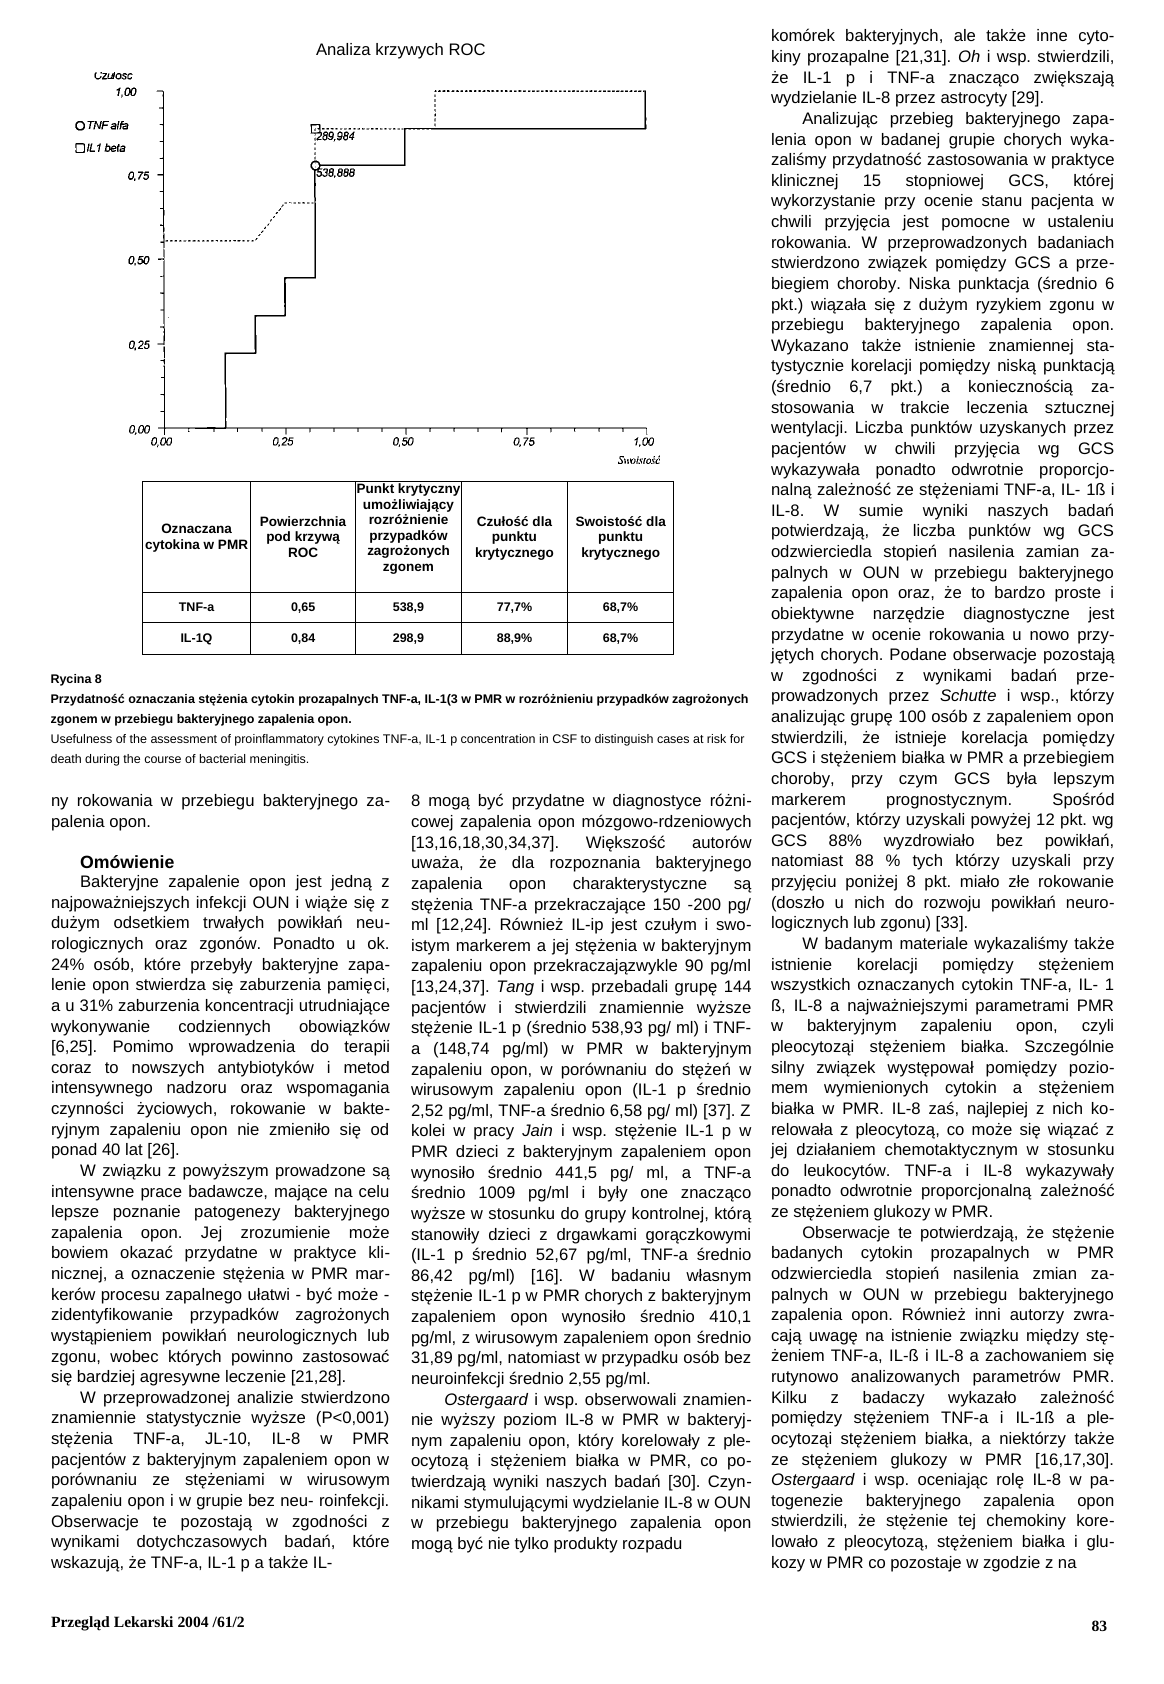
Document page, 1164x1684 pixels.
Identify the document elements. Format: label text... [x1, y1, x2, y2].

table_cell 0,65 [251, 593, 355, 622]
text W przeprowadzonej analizie stwierdzo­no znamiennie statystycznie wyższe (P<0,001) stężenia TNF-a, JL-10, IL-8 w PMR pacjentów z bakteryjnym zapaleniem opon w porównaniu ze stężeniami w wiru­sowym zapaleniu opon i w grupie bez neu- roinfekcji. Obserwacje te pozostają w zgod­ności z wynikami dotychczasowych badań, które wskazują, że TNF-a, IL-1 p a także IL- [51, 1388, 390, 1572]
table_header Swoistość dla punktu krytycznego [568, 482, 673, 592]
text Bakteryjne zapalenie opon jest jedną z najpoważniejszych infekcji OUN i wiąże się z dużym odsetkiem trwałych powikłań neu­rologicznych oraz zgonów. Ponadto u ok. 24% osób, które przebyły bakteryjne zapa­lenie opon stwierdza się zaburzenia pamię­ci, a u 31% zaburzenia koncentracji utrud­niające wykonywanie codziennych obowiąz­ków [6,25]. Pomimo wprowadzenia do tera­pii coraz to nowszych antybiotyków i metod intensywnego nadzoru oraz wspomagania czynności życiowych, rokowanie w bakte­ryjnym zapaleniu opon nie zmieniło się od ponad 40 lat [26]. [51, 872, 390, 1159]
table_header Czułość dla punktu krytycznego [462, 482, 567, 592]
table_cell 298,9 [356, 623, 461, 654]
text W związku z powyższym prowadzone są intensywne prace badawcze, mające na celu lepsze poznanie patogenezy bakteryj­nego zapalenia opon. Jej zrozumienie może bowiem okazać przydatne w praktyce kli­nicznej, a oznaczenie stężenia w PMR mar­kerów procesu zapalnego ułatwi - być może -zidentyfikowanie przypadków zagrożonych wystąpieniem powikłań neurologicznych lub zgonu, wobec których powinno zastosować się bardziej agresywne leczenie [21,28]. [51, 1161, 390, 1386]
table_cell 538,9 [356, 593, 461, 622]
table_header Powierzchnia pod krzywą ROC [251, 482, 355, 592]
picture [75, 72, 660, 464]
text komórek bakteryjnych, ale także inne cyto- kiny prozapalne [21,31]. Oh i wsp. stwier­dzili, że IL-1 p i TNF-a znacząco zwiększają wydzielanie IL-8 przez astrocyty [29]. [771, 26, 1114, 107]
text Obserwacje te potwierdzają, że stęże­nie badanych cytokin prozapalnych w PMR odzwierciedla stopień nasilenia zmian za­palnych w OUN w przebiegu bakteryjnego zapalenia opon. Również inni autorzy zwra­cają uwagę na istnienie związku między stę­żeniem TNF-a, IL-ß i IL-8 a zachowaniem się rutynowo analizowanych parametrów PMR. Kilku z badaczy wykazało zależność pomiędzy stężeniem TNF-a i IL-1ß a ple­ocytoząi stężeniem białka, a niektórzy tak­że ze stężeniem glukozy w PMR [16,17,30]. Ostergaard i wsp. oceniając rolę IL-8 w pa­togenezie bakteryjnego zapalenia opon stwierdzili, że stężenie tej chemokiny kore­lowało z pleocytozą, stężeniem białka i glu­kozy w PMR co pozostaje w zgodzie z na­ [771, 1222, 1114, 1572]
table_cell 77,7% [462, 593, 567, 622]
subtitle Omówienie [51, 852, 390, 872]
text Usefulness of the assessment of proinflammatory cytokines TNF-a, IL-1 p concentration in CSF to distinguish cases at risk for death during the course of bacterial meningitis. [50, 732, 750, 766]
table_cell 88,9% [462, 623, 567, 654]
table_cell 68,7% [568, 623, 673, 654]
table_cell 68,7% [568, 593, 673, 622]
table_header Oznaczana cytokina w PMR [143, 482, 250, 592]
text Przegląd Lekarski 2004 /61/2 [51, 1613, 281, 1631]
text 83 [1091, 1617, 1112, 1635]
text Analizując przebieg bakteryjnego zapa­lenia opon w badanej grupie chorych wyka­zaliśmy przydatność zastosowania w prak­tyce klinicznej 15 stopniowej GCS, której wykorzystanie przy ocenie stanu pacjenta w chwili przyjęcia jest pomocne w ustaleniu rokowania. W przeprowadzonych badaniach stwierdzono związek pomiędzy GCS a prze­biegiem choroby. Niska punktacja (średnio 6 pkt.) wiązała się z dużym ryzykiem zgonu w przebiegu bakteryjnego zapalenia opon. Wykazano także istnienie znamiennej sta­tystycznie korelacji pomiędzy niską punkta­cją (średnio 6,7 pkt.) a koniecznością za­stosowania w trakcie leczenia sztucznej wentylacji. Liczba punktów uzyskanych przez pacjentów w chwili przyjęcia wg GCS wykazywała ponadto odwrotnie proporcjo­nalną zależność ze stężeniami TNF-a, IL- 1ß i IL-8. W sumie wyniki naszych badań potwierdzają, że liczba punktów wg GCS odzwierciedla stopień nasilenia zamian za­palnych w OUN w przebiegu bakteryjnego zapalenia opon oraz, że to bardzo proste i obiektywne narzędzie diagnostyczne jest przydatne w ocenie rokowania u nowo przy­jętych chorych. Podane obserwacje pozo­stają w zgodności z wynikami badań prze­prowadzonych przez Schutte i wsp., którzy analizując grupę 100 osób z zapaleniem opon stwierdzili, że istnieje korelacja pomię­dzy GCS i stężeniem białka w PMR a prze­biegiem choroby, przy czym GCS była lep­szym markerem prognostycznym. Spośród pacjentów, którzy uzyskali powyżej 12 pkt. wg GCS 88% wyzdrowiało bez powikłań, natomiast 88 % tych którzy uzyskali przy przyjęciu poniżej 8 pkt. miało złe rokowanie (doszło u nich do rozwoju powikłań neuro­logicznych lub zgonu) [33]. [771, 109, 1114, 932]
text Przydatność oznaczania stężenia cytokin prozapalnych TNF-a, IL-1(3 w PMR w rozróżnieniu przypadków zagrożonych zgonem w przebiegu bakteryjnego zapalenia opon. [50, 692, 750, 726]
text 8 mogą być przydatne w diagnostyce różni­cowej zapalenia opon mózgowo-rdzenio­wych [13,16,18,30,34,37]. Większość auto­rów uważa, że dla rozpoznania bakteryjne­go zapalenia opon charakterystyczne są stężenia TNF-a przekraczające 150 -200 pg/ ml [12,24]. Również IL-ip jest czułym i swo­istym markerem a jej stężenia w bakteryj­nym zapaleniu opon przekraczajązwykle 90 pg/ml [13,24,37]. Tang i wsp. przebadali gru­pę 144 pacjentów i stwierdzili znamiennie wyższe stężenie IL-1 p (średnio 538,93 pg/ ml) i TNF-a (148,74 pg/ml) w PMR w bakte­ryjnym zapaleniu opon, w porównaniu do stężeń w wirusowym zapaleniu opon (IL-1 p średnio 2,52 pg/ml, TNF-a średnio 6,58 pg/ ml) [37]. Z kolei w pracy Jain i wsp. stęże­nie IL-1 p w PMR dzieci z bakteryjnym za­paleniem opon wynosiło średnio 441,5 pg/ ml, a TNF-a średnio 1009 pg/ml i były one znacząco wyższe w stosunku do grupy kon­trolnej, którą stanowiły dzieci z drgawkami gorączkowymi (IL-1 p średnio 52,67 pg/ml, TNF-a średnio 86,42 pg/ml) [16]. W bada­niu własnym stężenie IL-1 p w PMR chorych z bakteryjnym zapaleniem opon wynosiło średnio 410,1 pg/ml, z wirusowym zapale­niem opon średnio 31,89 pg/ml, natomiast w przypadku osób bez neuroinfekcji śred­nio 2,55 pg/ml. [411, 791, 751, 1388]
text Ostergaard i wsp. obserwowali znamien­nie wyższy poziom IL-8 w PMR w bakteryj­nym zapaleniu opon, który korelowały z ple- ocytozą i stężeniem białka w PMR, co po­twierdzają wyniki naszych badań [30]. Czyn­nikami stymulującymi wydzielanie IL-8 w OUN w przebiegu bakteryjnego zapalenia opon mogą być nie tylko produkty rozpadu [411, 1389, 751, 1553]
text W badanym materiale wykazaliśmy tak­że istnienie korelacji pomiędzy stężeniem wszystkich oznaczanych cytokin TNF-a, IL- 1 ß, IL-8 a najważniejszymi parametrami PMR w bakteryjnym zapaleniu opon, czyli pleocytoząi stężeniem białka. Szczególnie silny związek występował pomiędzy pozio­mem wymienionych cytokin a stężeniem białka w PMR. IL-8 zaś, najlepiej z nich ko­relowała z pleocytozą, co może się wiązać z jej działaniem chemotaktycznym w stosun­ku do leukocytów. TNF-a i IL-8 wykazywały ponadto odwrotnie proporcjonalną zależ­ność ze stężeniem glukozy w PMR. [771, 934, 1114, 1221]
table_header Punkt krytyczny umożliwiający rozróżnienie przypadków zagrożonych zgonem [356, 482, 461, 592]
table_cell TNF-a [143, 593, 250, 622]
text Rycina 8 [50, 672, 750, 687]
table_cell 0,84 [251, 623, 355, 654]
text ny rokowania w przebiegu bakteryjnego za­palenia opon. [51, 791, 390, 831]
table_cell IL-1Q [143, 623, 250, 654]
text Analiza krzywych ROC [316, 39, 490, 58]
